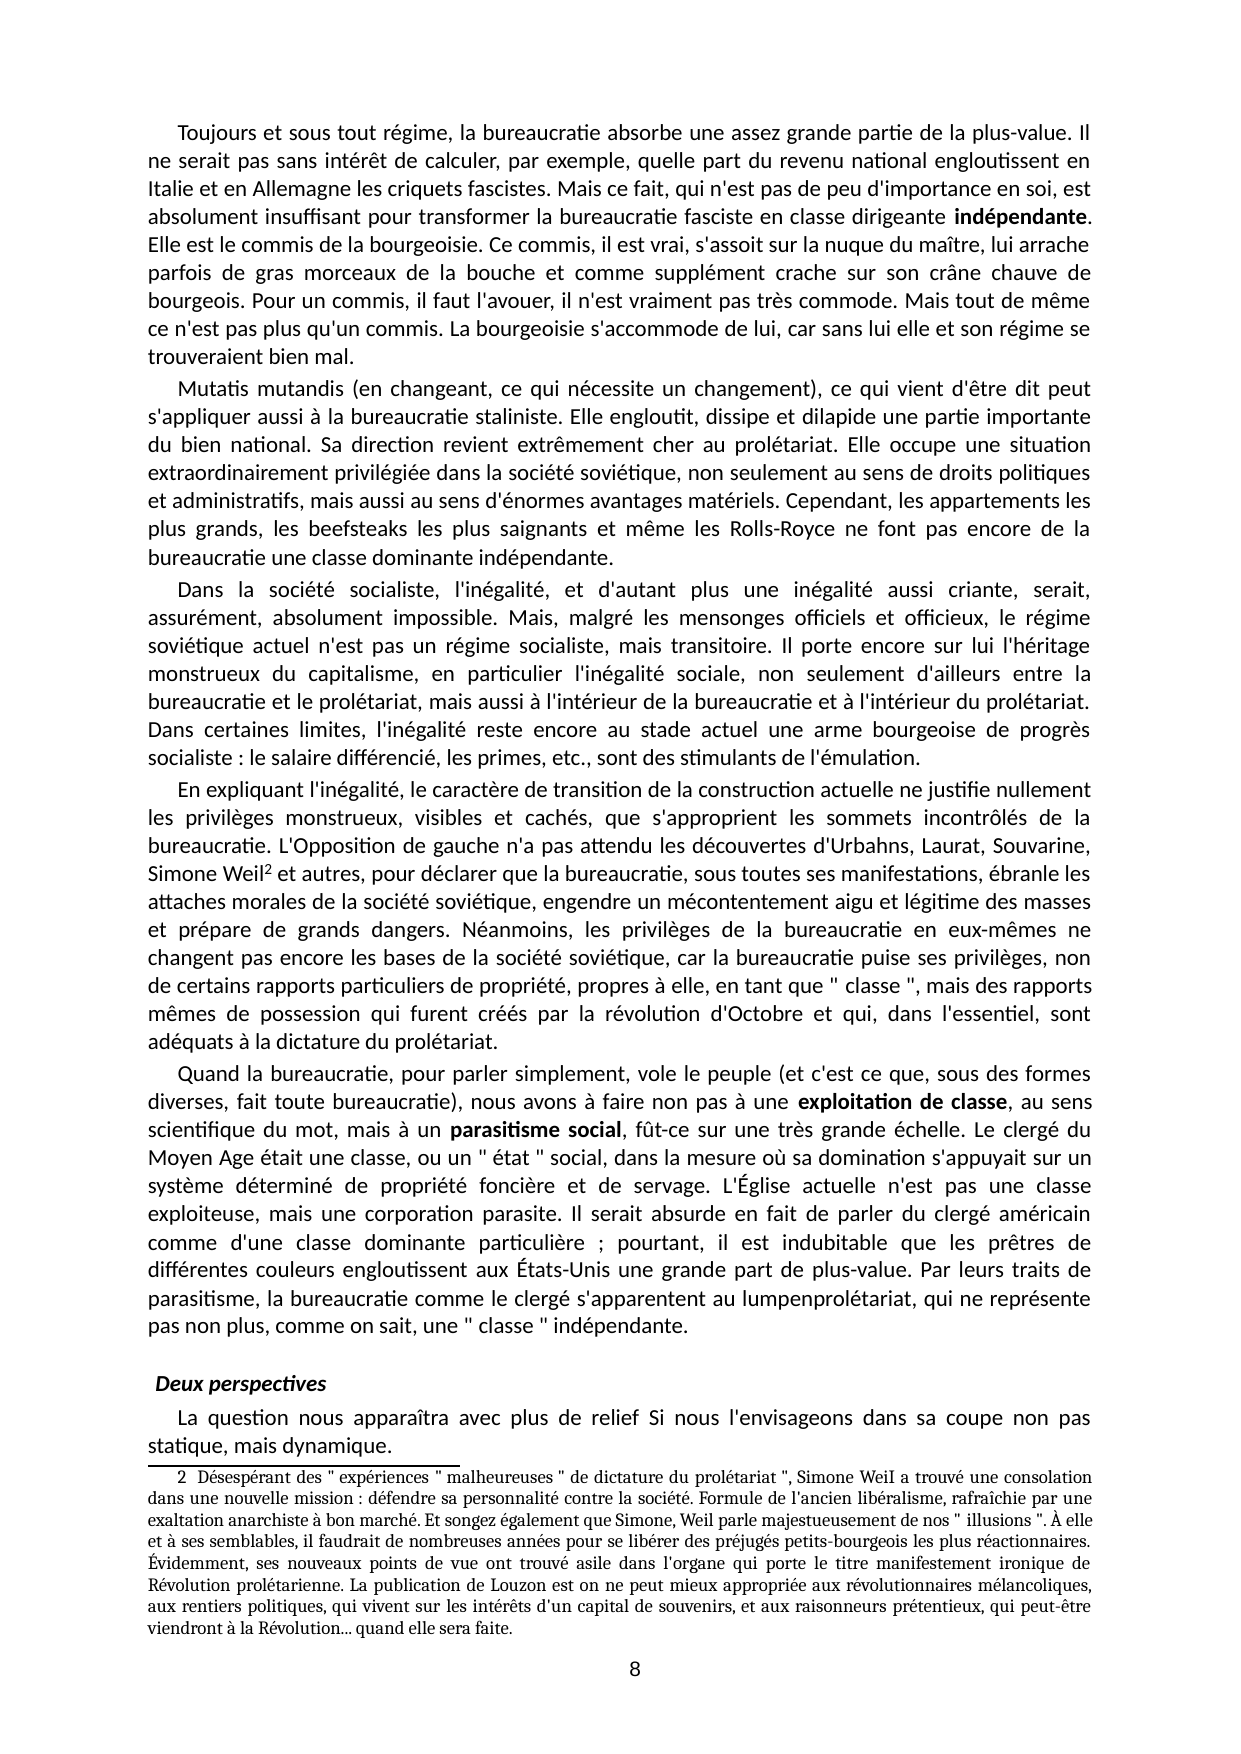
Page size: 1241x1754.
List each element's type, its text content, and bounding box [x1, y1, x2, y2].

text En expliquant l'inégalité, le caractère de transition de la construction actuelle ne justifie nullement les privilèges monstrueux, visibles et cachés, que s'approprient les sommets incontrôlés de la bureaucratie. L'Opposition de gauche n'a pas attendu les découvertes d'Urbahns, Laurat, Souvarine, Simone Weil et autres, pour déclarer que la bureaucratie, sous toutes ses manifestations, ébranle les attaches morales de la société soviétique, engendre un mécontentement aigu et légitime des masses et prépare de grands dangers. Néanmoins, les privilèges de la bureaucratie en eux-mêmes ne changent pas encore les bases de la société soviétique, car la bureaucratie puise ses privilèges, non de certains rapports particuliers de propriété, propres à elle, en tant que " classe ", mais des rapports mêmes de possession qui furent créés par la révolution d'Octobre et qui, dans l'essentiel, sont adéquats à la dictature du prolétariat. [148, 775, 1093, 1055]
text Désespérant des " expériences " malheureuses " de dictature du prolétariat ", Simone WeiI a trouvé une consolation dans une nouvelle mission : défendre sa personnalité contre la société. Formule de l'ancien libéralisme, rafraîchie par une exaltation anarchiste à bon marché. Et songez également que Simone, Weil parle majestueusement de nos " illusions ". À elle et à ses semblables, il faudrait de nombreuses années pour se libérer des préjugés petits-bourgeois les plus réactionnaires. Évidemment, ses nouveaux points de vue ont trouvé asile dans l'organe qui porte le titre manifestement ironique de Révolution prolétarienne. La publication de Louzon est on ne peut mieux appropriée aux révolutionnaires mélancoliques, aux rentiers politiques, qui vivent sur les intérêts d'un capital de souvenirs, et aux raisonneurs prétentieux, qui peut-être viendront à la Révolution... quand elle sera faite. [148, 1466, 1093, 1639]
text Toujours et sous tout régime, la bureaucratie absorbe une assez grande partie de la plus-value. Il ne serait pas sans intérêt de calculer, par exemple, quelle part du revenu national engloutissent en Italie et en Allemagne les criquets fascistes. Mais ce fait, qui n'est pas de peu d'importance en soi, est absolument insuffisant pour transformer la bureaucratie fasciste en classe dirigeante indépendante. Elle est le commis de la bourgeoisie. Ce commis, il est vrai, s'assoit sur la nuque du maître, lui arrache parfois de gras morceaux de la bouche et comme supplément crache sur son crâne chauve de bourgeois. Pour un commis, il faut l'avouer, il n'est vraiment pas très commode. Mais tout de même ce n'est pas plus qu'un commis. La bourgeoisie s'accommode de lui, car sans lui elle et son régime se trouveraient bien mal. [148, 118, 1093, 370]
text Mutatis mutandis (en changeant, ce qui nécessite un changement), ce qui vient d'être dit peut s'appliquer aussi à la bureaucratie staliniste. Elle engloutit, dissipe et dilapide une partie importante du bien national. Sa direction revient extrêmement cher au prolétariat. Elle occupe une situation extraordinairement privilégiée dans la société soviétique, non seulement au sens de droits politiques et administratifs, mais aussi au sens d'énormes avantages matériels. Cependant, les appartements les plus grands, les beefsteaks les plus saignants et même les Rolls-Royce ne font pas encore de la bureaucratie une classe dominante indépendante. [148, 374, 1093, 571]
subtitle Deux perspectives [148, 1369, 1093, 1397]
text Dans la société socialiste, l'inégalité, et d'autant plus une inégalité aussi criante, serait, assurément, absolument impossible. Mais, malgré les mensonges officiels et officieux, le régime soviétique actuel n'est pas un régime socialiste, mais transitoire. Il porte encore sur lui l'héritage monstrueux du capitalisme, en particulier l'inégalité sociale, non seulement d'ailleurs entre la bureaucratie et le prolétariat, mais aussi à l'intérieur de la bureaucratie et à l'intérieur du prolétariat. Dans certaines limites, l'inégalité reste encore au stade actuel une arme bourgeoise de progrès socialiste : le salaire différencié, les primes, etc., sont des stimulants de l'émulation. [148, 575, 1093, 771]
text La question nous apparaîtra avec plus de relief Si nous l'envisageons dans sa coupe non pas statique, mais dynamique. [148, 1403, 1093, 1459]
text Quand la bureaucratie, pour parler simplement, vole le peuple (et c'est ce que, sous des formes diverses, fait toute bureaucratie), nous avons à faire non pas à une exploitation de classe, au sens scientifique du mot, mais à un parasitisme social, fût-ce sur une très grande échelle. Le clergé du Moyen Age était une classe, ou un " état " social, dans la mesure où sa domination s'appuyait sur un système déterminé de propriété foncière et de servage. L'Église actuelle n'est pas une classe exploiteuse, mais une corporation parasite. Il serait absurde en fait de parler du clergé américain comme d'une classe dominante particulière ; pourtant, il est indubitable que les prêtres de différentes couleurs engloutissent aux États-Unis une grande part de plus-value. Par leurs traits de parasitisme, la bureaucratie comme le clergé s'apparentent au lumpenprolétariat, qui ne représente pas non plus, comme on sait, une " classe " indépendante. [148, 1059, 1093, 1340]
